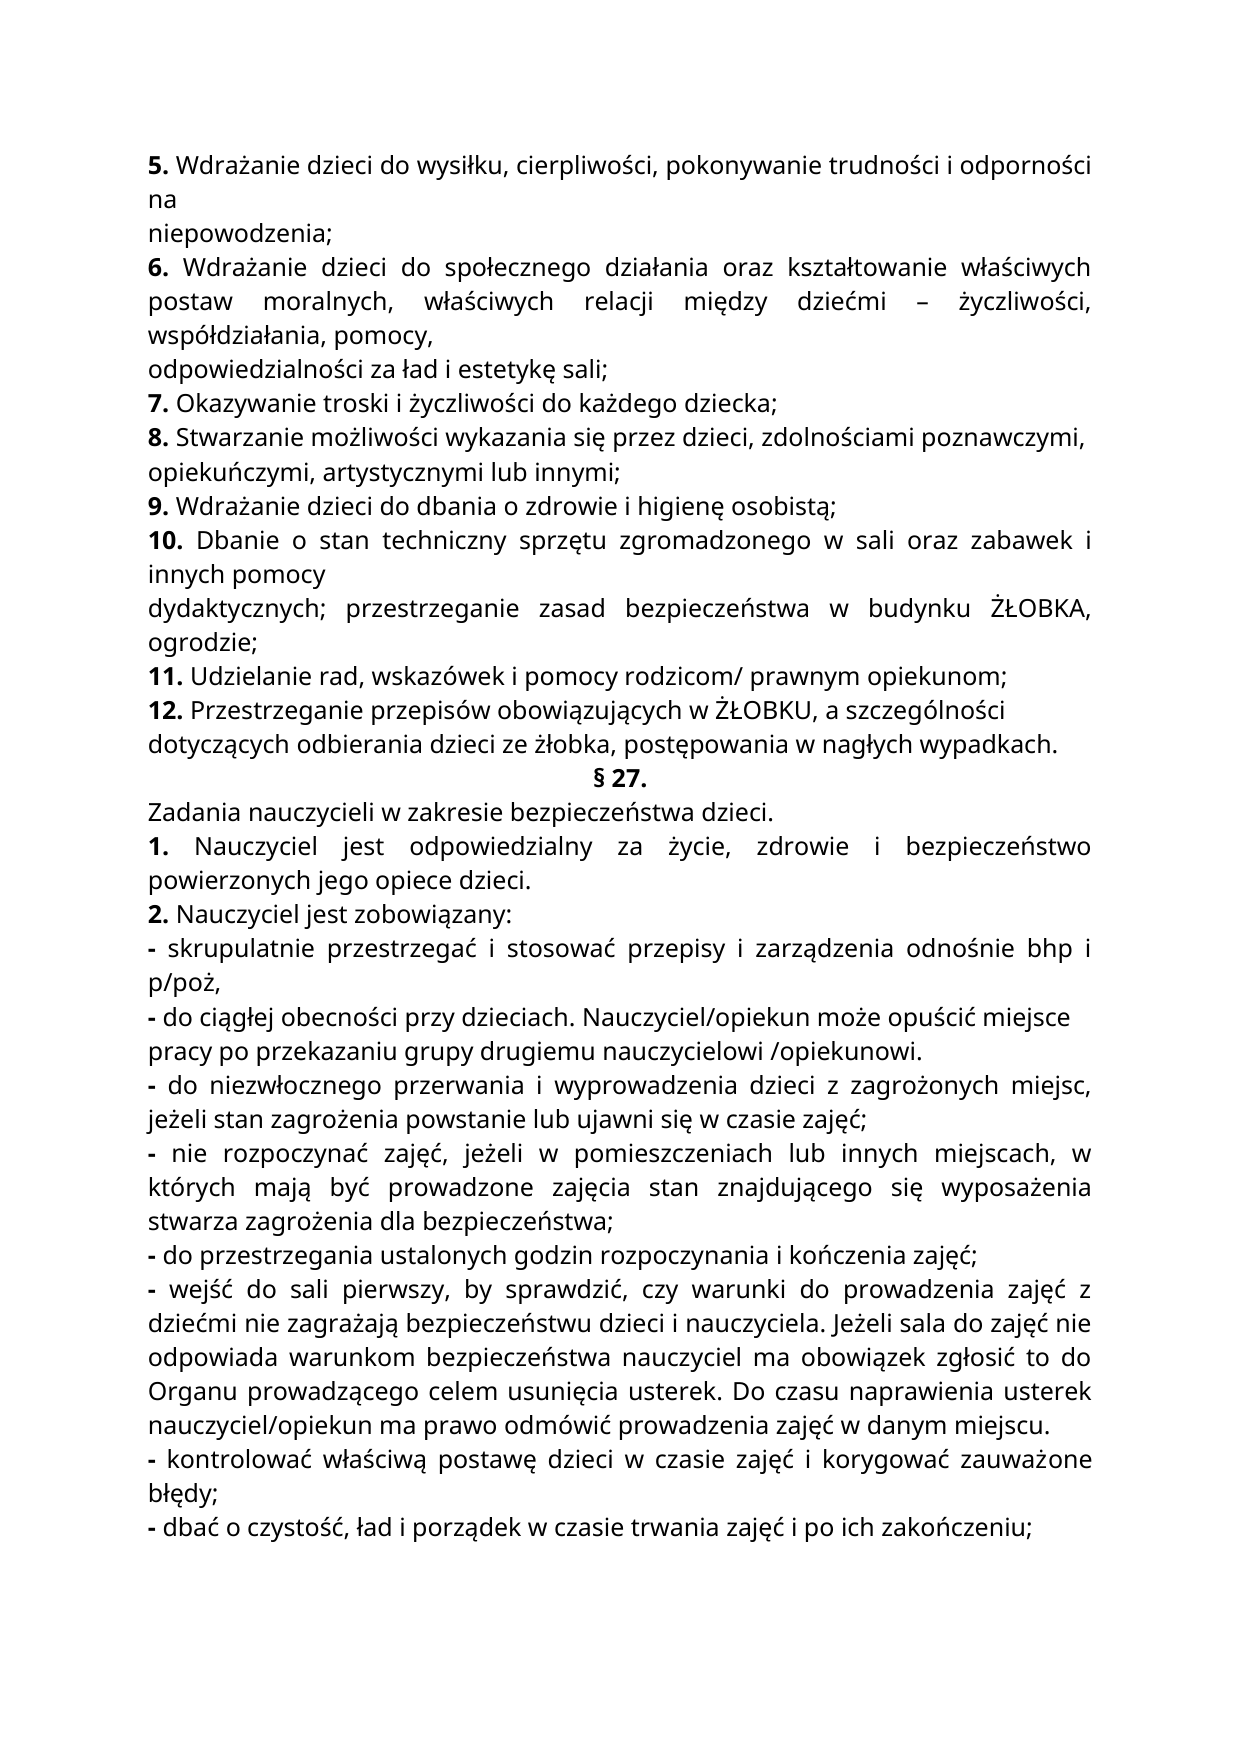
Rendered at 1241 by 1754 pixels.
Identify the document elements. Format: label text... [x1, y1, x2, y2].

text odpowiedzialności za ład i estetykę sali; [148, 352, 1093, 386]
text Zadania nauczycieli w zakresie bezpieczeństwa dzieci. [148, 795, 1093, 829]
text pracy po przekazaniu grupy drugiemu nauczycielowi /opiekunowi. [148, 1033, 1093, 1067]
text 12. Przestrzeganie przepisów obowiązujących w ŻŁOBKU, a szczególności [148, 693, 1093, 727]
text 6. Wdrażanie dzieci do społecznego działania oraz kształtowanie właściwych postaw moralnych, właściwych relacji między dziećmi – życzliwości, współdziałania, pomocy, [148, 250, 1093, 352]
text - wejść do sali pierwszy, by sprawdzić, czy warunki do prowadzenia zajęć z dziećmi nie zagrażają bezpieczeństwu dzieci i nauczyciela. Jeżeli sala do zajęć nie odpowiada warunkom bezpieczeństwa nauczyciel ma obowiązek zgłosić to do Organu prowadzącego celem usunięcia usterek. Do czasu naprawienia usterek nauczyciel/opiekun ma prawo odmówić prowadzenia zajęć w danym miejscu. [148, 1272, 1093, 1442]
text - nie rozpoczynać zajęć, jeżeli w pomieszczeniach lub innych miejscach, w których mają być prowadzone zajęcia stan znajdującego się wyposażenia stwarza zagrożenia dla bezpieczeństwa; [148, 1135, 1093, 1238]
text - dbać o czystość, ład i porządek w czasie trwania zajęć i po ich zakończeniu; [148, 1510, 1093, 1544]
text niepowodzenia; [148, 216, 1093, 250]
text 9. Wdrażanie dzieci do dbania o zdrowie i higienę osobistą; [148, 488, 1093, 522]
text - do ciągłej obecności przy dzieciach. Nauczyciel/opiekun może opuścić miejsce [148, 999, 1093, 1033]
text - do przestrzegania ustalonych godzin rozpoczynania i kończenia zajęć; [148, 1238, 1093, 1272]
text 2. Nauczyciel jest zobowiązany: [148, 897, 1093, 931]
text - do niezwłocznego przerwania i wyprowadzenia dzieci z zagrożonych miejsc, jeżeli stan zagrożenia powstanie lub ujawni się w czasie zajęć; [148, 1067, 1093, 1135]
text 10. Dbanie o stan techniczny sprzętu zgromadzonego w sali oraz zabawek i innych pomocy [148, 522, 1093, 590]
text 1. Nauczyciel jest odpowiedzialny za życie, zdrowie i bezpieczeństwo powierzonych jego opiece dzieci. [148, 829, 1093, 897]
text § 27. [148, 761, 1093, 795]
text opiekuńczymi, artystycznymi lub innymi; [148, 454, 1093, 488]
text 5. Wdrażanie dzieci do wysiłku, cierpliwości, pokonywanie trudności i odporności na [148, 148, 1093, 216]
text - kontrolować właściwą postawę dzieci w czasie zajęć i korygować zauważone błędy; [148, 1442, 1093, 1510]
text dotyczących odbierania dzieci ze żłobka, postępowania w nagłych wypadkach. [148, 727, 1093, 761]
text 8. Stwarzanie możliwości wykazania się przez dzieci, zdolnościami poznawczymi, [148, 420, 1093, 454]
text 11. Udzielanie rad, wskazówek i pomocy rodzicom/ prawnym opiekunom; [148, 658, 1093, 693]
text 7. Okazywanie troski i życzliwości do każdego dziecka; [148, 386, 1093, 420]
text - skrupulatnie przestrzegać i stosować przepisy i zarządzenia odnośnie bhp i p/poż, [148, 931, 1093, 999]
text dydaktycznych; przestrzeganie zasad bezpieczeństwa w budynku ŻŁOBKA, ogrodzie; [148, 590, 1093, 658]
